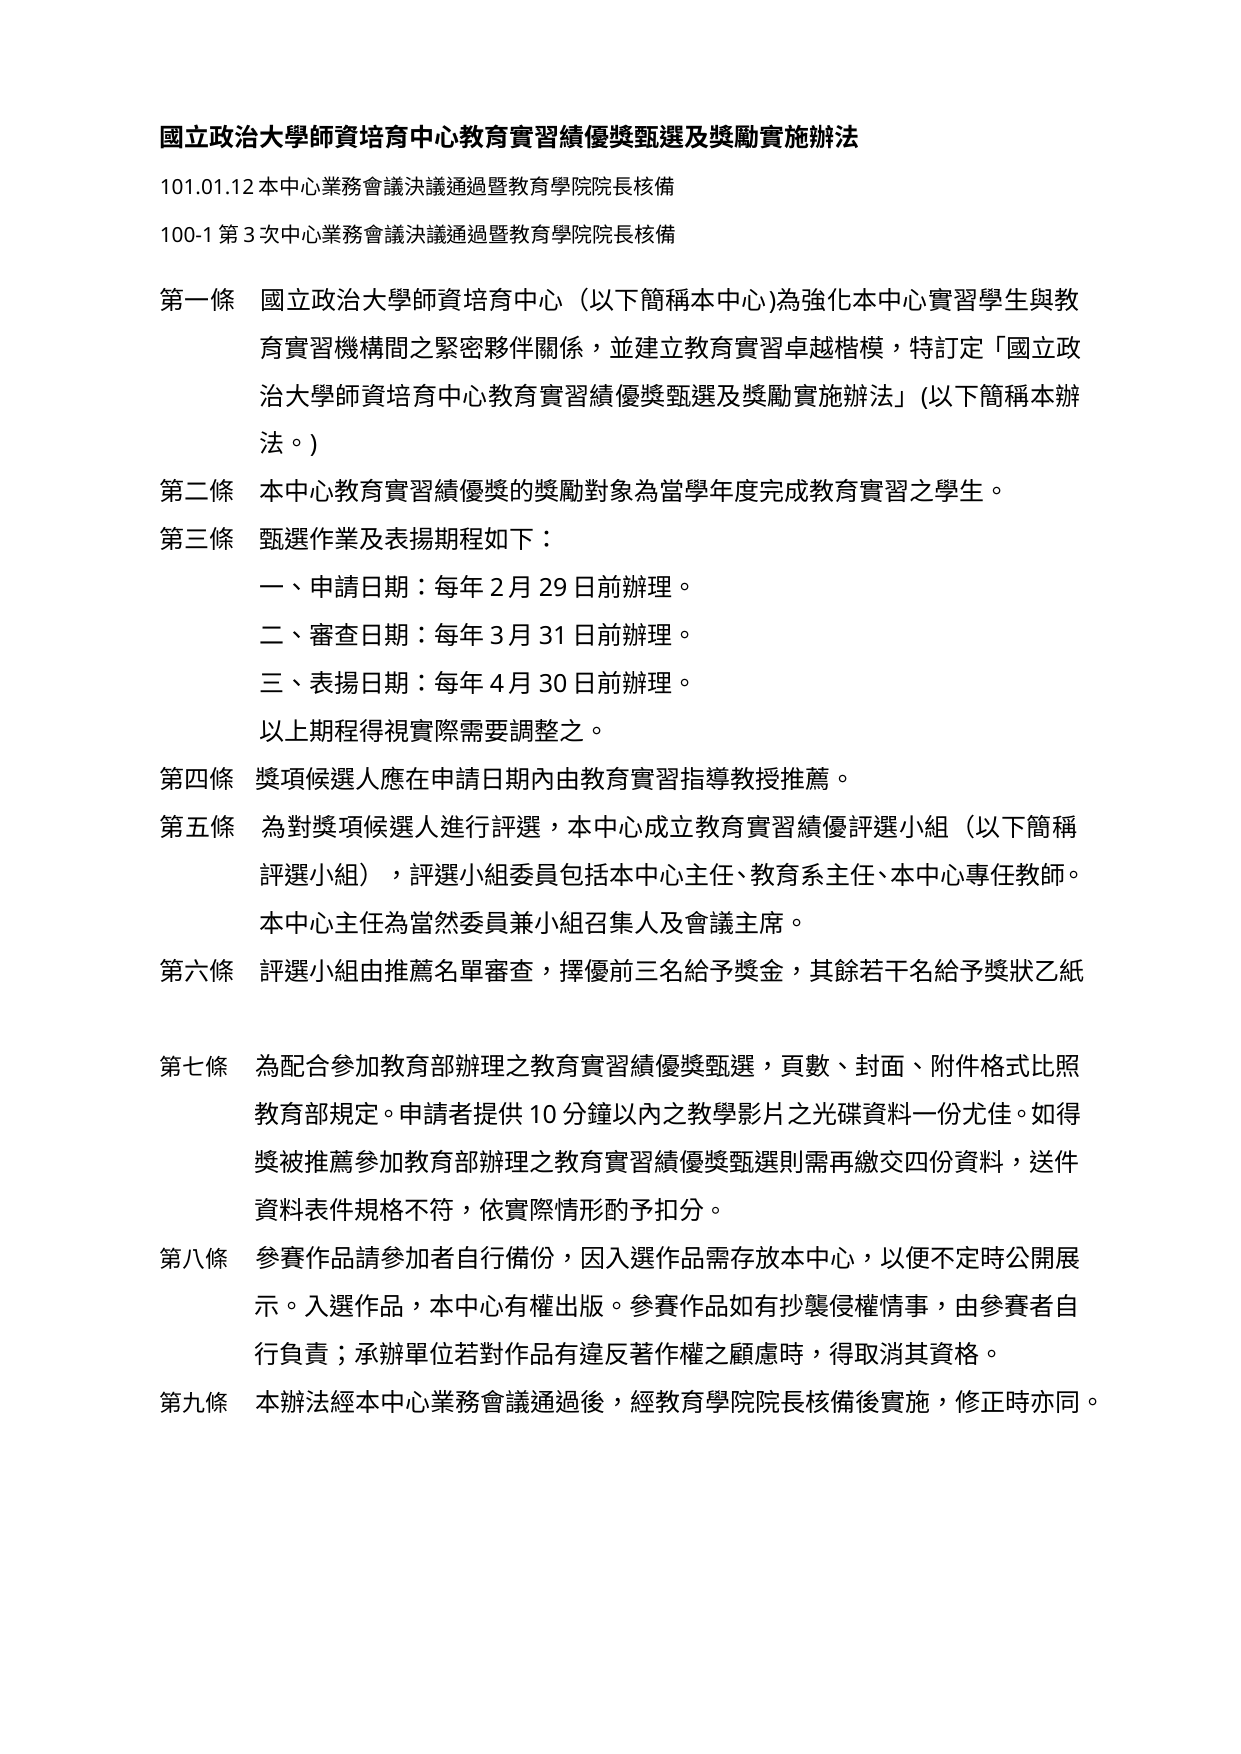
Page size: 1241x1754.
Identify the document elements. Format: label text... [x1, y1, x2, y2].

list 為配合參加教育部辦理之教育實習績優獎甄選，頁數、封面、附件格式比照教育部規定。申請者提供10分鐘以內之教學影片之光碟資料一份尤佳。如得獎被推薦參加教育部辦理之教育實習績優獎甄選則需再繳交四份資料，送件資料表件規格不符，依實際情形酌予扣分。 [159, 1037, 1081, 1229]
text 第一條 國立政治大學師資培育中心（以下簡稱本中心)為強化本中心實習學生與教育實習機構間之緊密夥伴關係，並建立教育實習卓越楷模，特訂定「國立政治大學師資培育中心教育實習績優獎甄選及獎勵實施辦法」(以下簡稱本辦法。) [159, 271, 1081, 462]
list 獎項候選人應在申請日期內由教育實習指導教授推薦。 [159, 750, 1081, 798]
subtitle 101.01.12本中心業務會議決議通過暨教育學院院長核備 [159, 156, 1081, 204]
text 第五條 為對獎項候選人進行評選，本中心成立教育實習績優評選小組（以下簡稱評選小組），評選小組委員包括本中心主任、教育系主任、本中心專任教師。本中心主任為當然委員兼小組召集人及會議主席。 [159, 798, 1081, 942]
list 本辦法經本中心業務會議通過後，經教育學院院長核備後實施，修正時亦同。 [159, 1373, 1081, 1421]
text 第三條 甄選作業及表揚期程如下： 一、申請日期：每年2月29日前辦理。 二、審查日期：每年3月31日前辦理。 三、表揚日期：每年4月30日前辦理。 以上期程得視實際需要調整之。 [159, 510, 1081, 750]
subtitle 100-1第3次中心業務會議決議通過暨教育學院院長核備 [159, 204, 1081, 252]
subtitle 國立政治大學師資培育中心教育實習績優獎甄選及獎勵實施辦法 [159, 108, 1081, 156]
list 參賽作品請參加者自行備份，因入選作品需存放本中心，以便不定時公開展示。入選作品，本中心有權出版。參賽作品如有抄襲侵權情事，由參賽者自行負責；承辦單位若對作品有違反著作權之顧慮時，得取消其資格。 [159, 1229, 1081, 1373]
text 第二條 本中心教育實習績優獎的獎勵對象為當學年度完成教育實習之學生。 [159, 462, 1081, 510]
text 第六條 評選小組由推薦名單審查，擇優前三名給予獎金，其餘若干名給予獎狀乙紙。 [159, 942, 1081, 1037]
